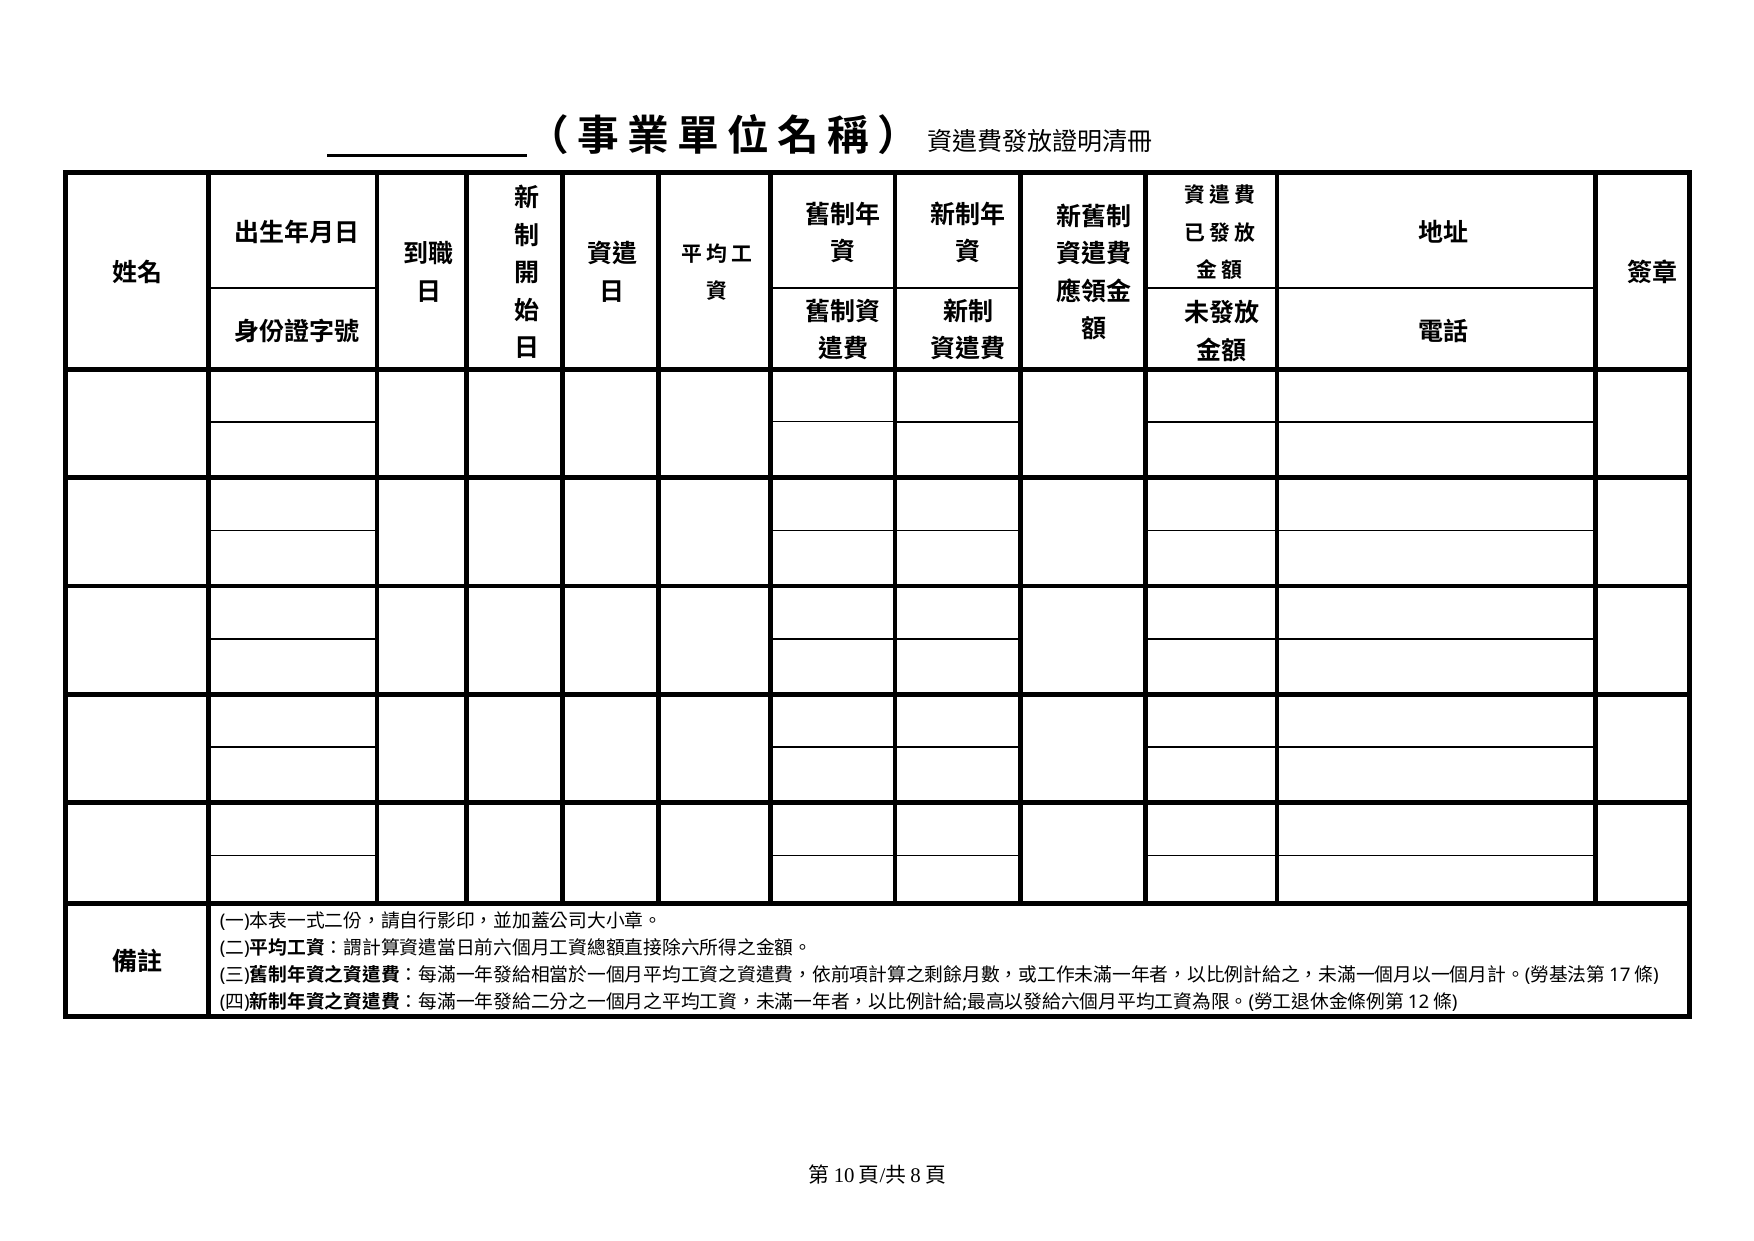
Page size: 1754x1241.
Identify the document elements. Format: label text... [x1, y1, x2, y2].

table_cell [68, 372, 206, 475]
table_cell [661, 480, 768, 584]
table_cell [565, 805, 656, 901]
table_cell [469, 480, 560, 584]
table_cell [211, 372, 375, 421]
table_cell [379, 697, 464, 800]
table_cell [661, 588, 768, 692]
table_header 舊制年資 [773, 175, 893, 287]
table_cell [1279, 748, 1593, 800]
table_cell [1279, 588, 1593, 638]
table_cell [897, 480, 1018, 529]
table_header 出生年月日 [211, 175, 375, 287]
table_cell [897, 423, 1018, 475]
table_cell [565, 480, 656, 584]
table_cell [661, 805, 768, 901]
table_cell [1148, 856, 1275, 901]
table_cell [1279, 640, 1593, 692]
table_cell [1279, 697, 1593, 746]
table_cell [1148, 372, 1275, 421]
table_cell [1148, 480, 1275, 529]
table_cell [1598, 480, 1687, 584]
table_cell [661, 372, 768, 475]
table_cell [1279, 480, 1593, 529]
table_cell [773, 531, 893, 584]
table_cell [897, 588, 1018, 638]
table_cell [1279, 372, 1593, 421]
table_header 新制開始日 [469, 175, 560, 367]
table_cell [211, 697, 375, 746]
table_cell [211, 588, 375, 638]
table_cell 備註 [68, 906, 206, 1014]
table_cell [773, 856, 893, 901]
table_header 新舊制資遣費應領金額 [1023, 175, 1143, 367]
table_cell [773, 588, 893, 638]
table_cell [661, 697, 768, 800]
table_cell 身份證字號 [211, 289, 375, 367]
table_cell [897, 531, 1018, 584]
table_cell [68, 480, 206, 584]
table_cell [1023, 697, 1143, 800]
table_cell [565, 588, 656, 692]
table_cell [773, 748, 893, 800]
table_cell 新制 資遣費 [897, 289, 1018, 367]
table_cell [773, 640, 893, 692]
table_cell (一)本表一式二份，請自行影印，並加蓋公司大小章。 (二)平均工資：謂計算資遣當日前六個月工資總額直接除六所得之金額。 (三)舊制年資之資遣費：每滿一年發給相當於一個月平均工資之資遣費，依前項計算之剩餘月數，或工作未滿一年者，以比例計給之，未滿一個月以一個月計。(勞基法第17條) (四)新制年資之資遣費：每滿一年發給二分之一個月之平均工資，未滿一年者，以比例計給;最高以發給六個月平均工資為限。(勞工退休金條例第12條) [211, 906, 1687, 1014]
table_cell [565, 372, 656, 475]
table_cell [379, 805, 464, 901]
table_cell 舊制資遣費 [773, 289, 893, 367]
table_cell [68, 588, 206, 692]
table_header 平均工資 [661, 175, 768, 367]
table_cell [897, 805, 1018, 854]
table_cell [897, 372, 1018, 421]
table_cell [68, 697, 206, 800]
table_cell [897, 640, 1018, 692]
table_cell [1279, 531, 1593, 584]
table_cell [897, 697, 1018, 746]
table_header 姓名 [68, 175, 206, 367]
table_cell [1023, 480, 1143, 584]
table_cell [897, 856, 1018, 901]
table_header 資遣日 [565, 175, 656, 367]
table_cell [211, 480, 375, 529]
table_cell 未發放金額 [1148, 289, 1275, 367]
table_cell [1598, 588, 1687, 692]
table_cell [469, 372, 560, 475]
table_cell [211, 640, 375, 692]
table_cell [565, 697, 656, 800]
table_cell [1598, 805, 1687, 901]
table_cell [897, 748, 1018, 800]
table_header 地址 [1279, 175, 1593, 287]
table_cell [68, 805, 206, 901]
table_header 新制年資 [897, 175, 1018, 287]
table_cell [1148, 805, 1275, 854]
table_cell [379, 372, 464, 475]
text （事業單位名稱）資遣費發放證明清冊 [327, 95, 1677, 170]
table_cell [211, 423, 375, 475]
table_cell [211, 856, 375, 901]
table_cell 電話 [1279, 289, 1593, 367]
table_cell [1148, 588, 1275, 638]
table_cell [469, 697, 560, 800]
table_cell [1279, 856, 1593, 901]
table_cell [1148, 531, 1275, 584]
table_cell [211, 531, 375, 584]
table_cell [1148, 748, 1275, 800]
table_cell [773, 697, 893, 746]
table_header 資遣費已發放金額 [1148, 175, 1275, 287]
table_cell [211, 748, 375, 800]
table_cell [1148, 640, 1275, 692]
table_cell [1148, 423, 1275, 475]
table_cell [1279, 805, 1593, 854]
table_cell [379, 480, 464, 584]
table_cell [1023, 588, 1143, 692]
table_cell [773, 372, 893, 421]
table_header 簽章 [1598, 175, 1687, 367]
table_cell [211, 805, 375, 854]
table_cell [1148, 697, 1275, 746]
table_cell [469, 588, 560, 692]
table_cell [469, 805, 560, 901]
table_cell [773, 805, 893, 854]
table_cell [773, 480, 893, 529]
table_cell [773, 422, 893, 475]
table_header 到職日 [379, 175, 464, 367]
table_cell [1598, 697, 1687, 800]
table_cell [1023, 372, 1143, 475]
table_cell [1023, 805, 1143, 901]
table_cell [1598, 372, 1687, 475]
table_cell [379, 588, 464, 692]
table_cell [1279, 423, 1593, 475]
